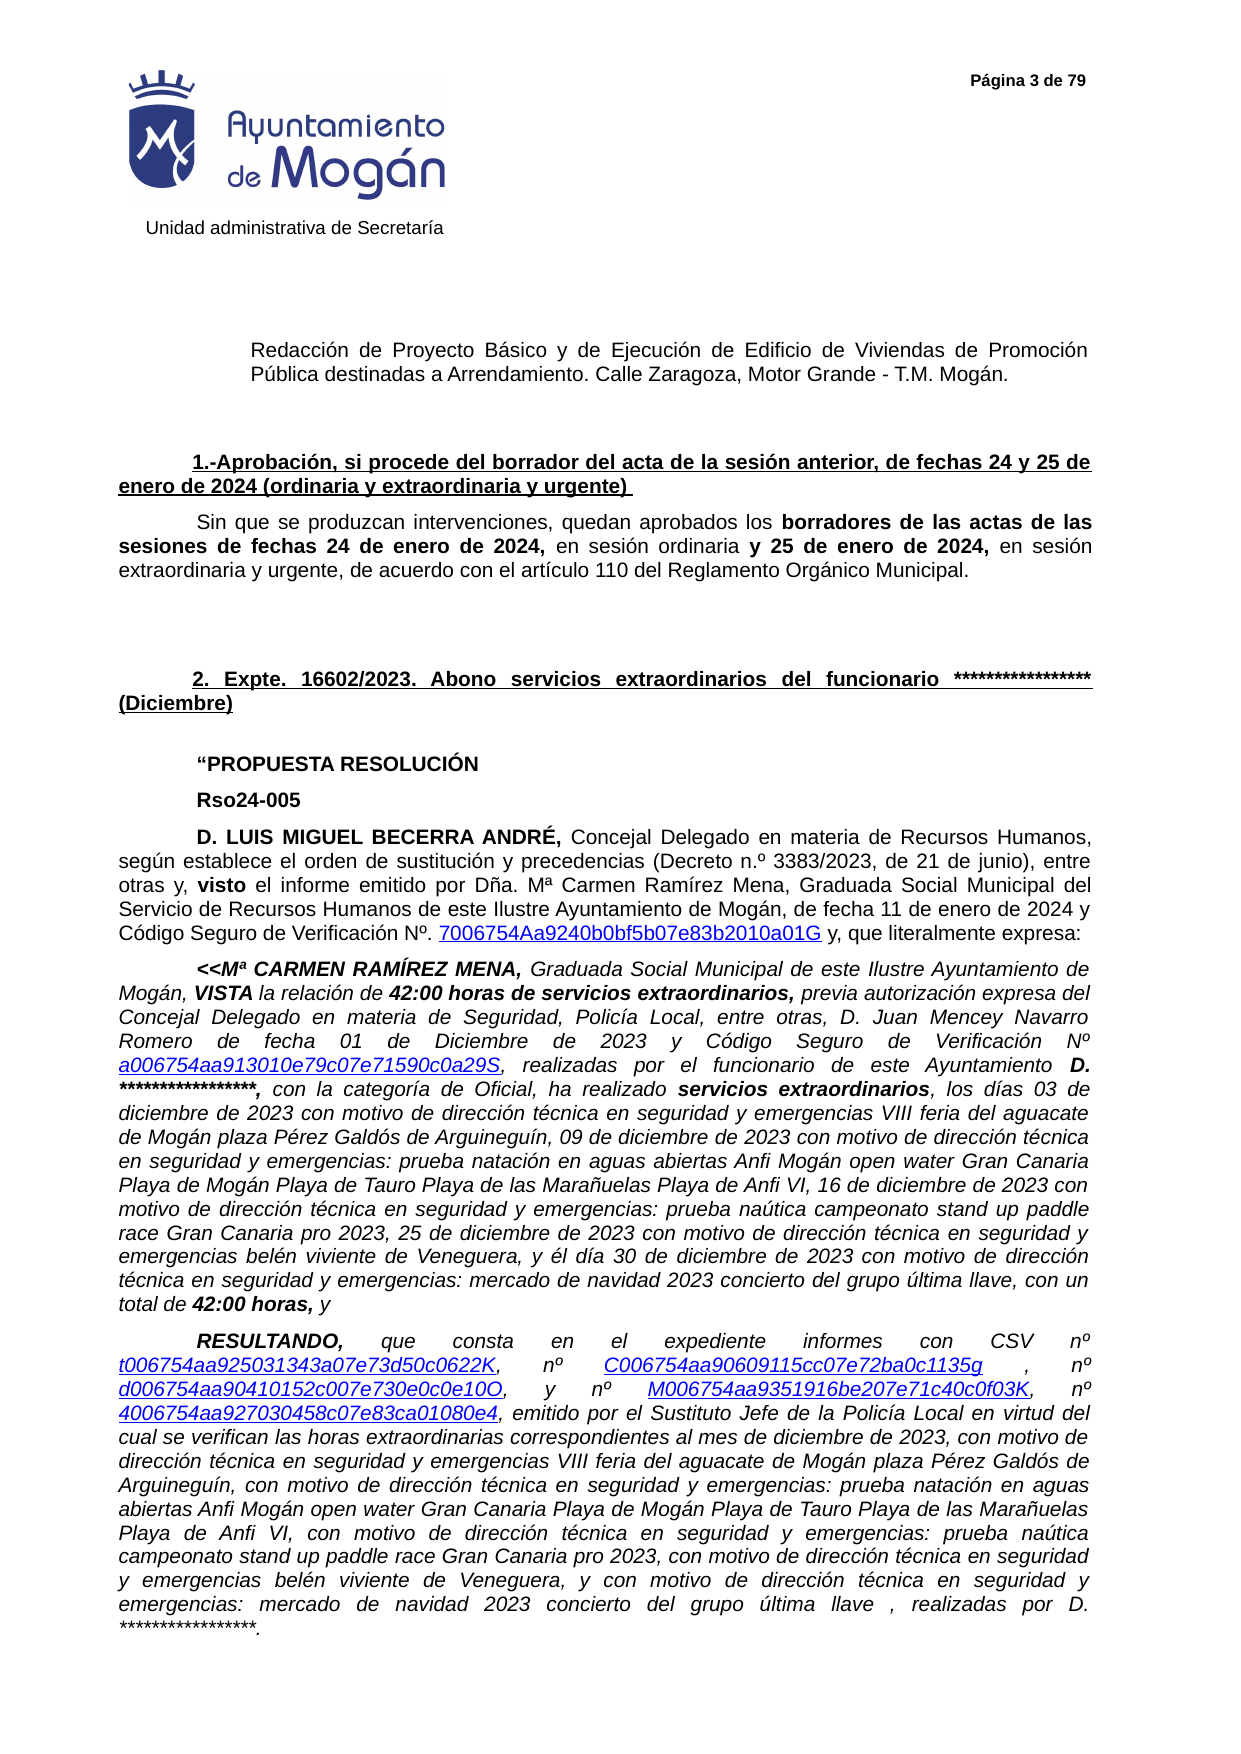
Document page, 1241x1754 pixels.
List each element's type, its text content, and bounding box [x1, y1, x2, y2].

table_cell [118, 335, 247, 389]
text 2. Expte. 16602/2023. Abono servicios extraordinarios del funcionario ***************** (Diciembre) [118, 667, 1092, 715]
text <<Mª CARMEN RAMÍREZ MENA, Graduada Social Municipal de este Ilustre Ayuntamiento de Mogán, VISTA la relación de 42:00 horas de servicios extraordinarios, previa autorización expresa del Concejal Delegado en materia de Seguridad, Policía Local, entre otras, D. Juan Mencey Navarro Romero de fecha 01 de Diciembre de 2023 y Código Seguro de Verificación Nº a006754aa913010e79c07e71590c0a29S, realizadas por el funcionario de este Ayuntamiento D. *****************, con la categoría de Oficial, ha realizado servicios extraordinarios, los días 03 de diciembre de 2023 con motivo de dirección técnica en seguridad y emergencias VIII feria del aguacate de Mogán plaza Pérez Galdós de Arguineguín, 09 de diciembre de 2023 con motivo de dirección técnica en seguridad y emergencias: prueba natación en aguas abiertas Anfi Mogán open water Gran Canaria Playa de Mogán Playa de Tauro Playa de las Marañuelas Playa de Anfi VI, 16 de diciembre de 2023 con motivo de dirección técnica en seguridad y emergencias: prueba naútica campeonato stand up paddle race Gran Canaria pro 2023, 25 de diciembre de 2023 con motivo de dirección técnica en seguridad y emergencias belén viviente de Veneguera, y él día 30 de diciembre de 2023 con motivo de dirección técnica en seguridad y emergencias: mercado de navidad 2023 concierto del grupo última llave, con un total de 42:00 horas, y [118, 957, 1092, 1316]
text RESULTANDO, que consta en el expediente informes con CSV nº t006754aa925031343a07e73d50c0622K, nº C006754aa90609115cc07e72ba0c1135g , nº d006754aa90410152c007e730e0c0e10O, y nº M006754aa9351916be207e71c40c0f03K, nº 4006754aa927030458c07e83ca01080e4, emitido por el Sustituto Jefe de la Policía Local en virtud del cual se verifican las horas extraordinarias correspondientes al mes de diciembre de 2023, con motivo de dirección técnica en seguridad y emergencias VIII feria del aguacate de Mogán plaza Pérez Galdós de Arguineguín, con motivo de dirección técnica en seguridad y emergencias: prueba natación en aguas abiertas Anfi Mogán open water Gran Canaria Playa de Mogán Playa de Tauro Playa de las Marañuelas Playa de Anfi VI, con motivo de dirección técnica en seguridad y emergencias: prueba naútica campeonato stand up paddle race Gran Canaria pro 2023, con motivo de dirección técnica en seguridad y emergencias belén viviente de Veneguera, y con motivo de dirección técnica en seguridad y emergencias: mercado de navidad 2023 concierto del grupo última llave , realizadas por D. *****************. [118, 1329, 1092, 1640]
table_cell Redacción de Proyecto Básico y de Ejecución de Edificio de Viviendas de Promoción Pública destinadas a Arrendamiento. Calle Zaragoza, Motor Grande - T.M. Mogán. [248, 335, 1092, 389]
text Sin que se produzcan intervenciones, quedan aprobados los borradores de las actas de las sesiones de fechas 24 de enero de 2024, en sesión ordinaria y 25 de enero de 2024, en sesión extraordinaria y urgente, de acuerdo con el artículo 110 del Reglamento Orgánico Municipal. [118, 510, 1092, 582]
text 1.-Aprobación, si procede del borrador del acta de la sesión anterior, de fechas 24 y 25 de enero de 2024 (ordinaria y extraordinaria y urgente) [118, 449, 1092, 497]
text Rso24-005 [118, 788, 1092, 812]
text D. LUIS MIGUEL BECERRA ANDRÉ, Concejal Delegado en materia de Recursos Humanos, según establece el orden de sustitución y precedencias (Decreto n.º 3383/2023, de 21 de junio), entre otras y, visto el informe emitido por Dña. Mª Carmen Ramírez Mena, Graduada Social Municipal del Servicio de Recursos Humanos de este Ilustre Ayuntamiento de Mogán, de fecha 11 de enero de 2024 y Código Seguro de Verificación Nº. 7006754Aa9240b0bf5b07e83b2010a01G y, que literalmente expresa: [118, 824, 1092, 944]
text “PROPUESTA RESOLUCIÓN [118, 752, 1092, 776]
picture [128, 70, 445, 206]
